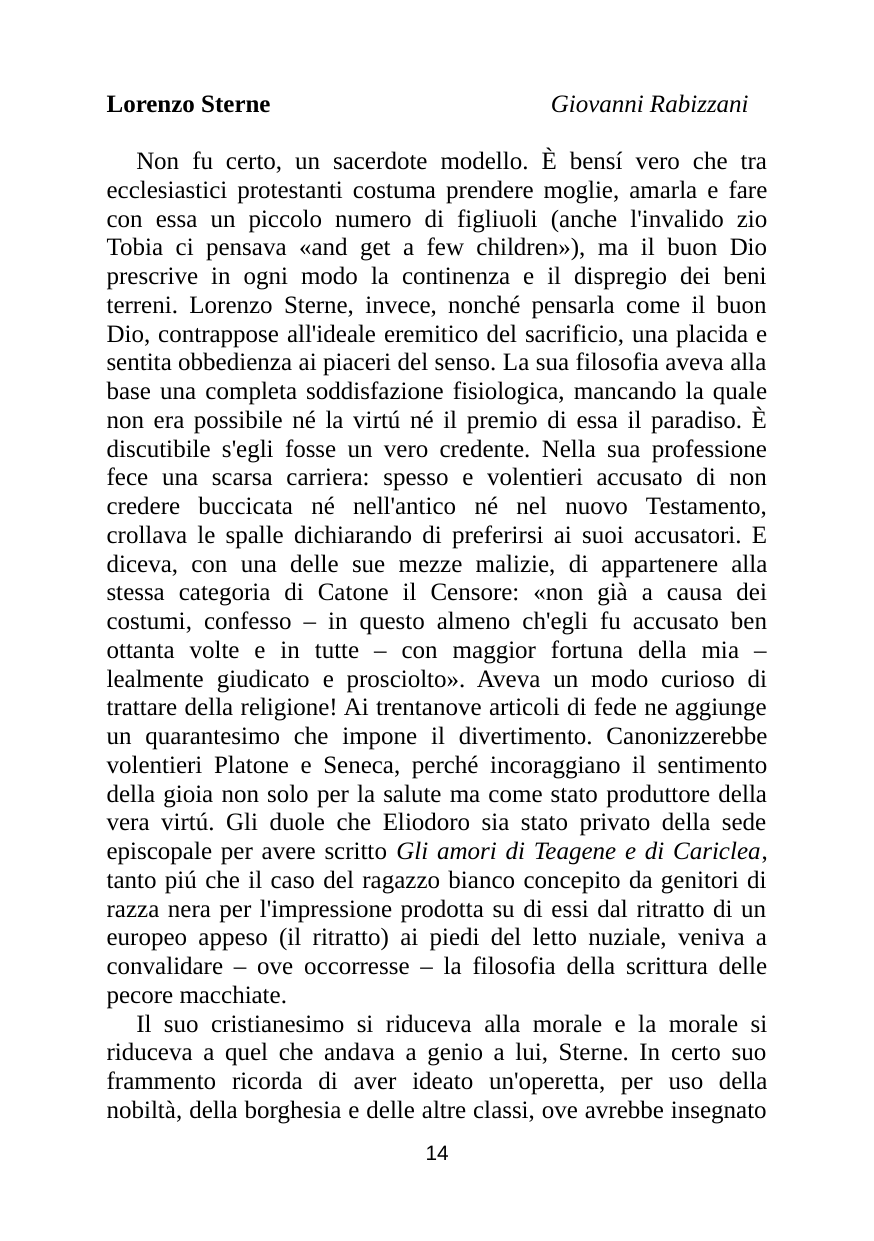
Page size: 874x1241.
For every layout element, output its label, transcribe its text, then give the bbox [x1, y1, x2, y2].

text Non fu certo, un sacerdote modello. È bensí vero che tra ecclesiastici protestanti costuma prendere moglie, amarla e fare con essa un piccolo numero di figliuoli (anche l'invalido zio Tobia ci pensava «and get a few children»), ma il buon Dio prescrive in ogni modo la continenza e il dispregio dei beni terreni. Lorenzo Sterne, invece, nonché pensarla come il buon Dio, contrappose all'ideale eremitico del sacrificio, una placida e sentita obbedienza ai piaceri del senso. La sua filosofia aveva alla base una completa soddisfazione fisiologica, mancando la quale non era possibile né la virtú né il premio di essa il paradiso. È discutibile s'egli fosse un vero credente. Nella sua professione fece una scarsa carriera: spesso e volentieri accusato di non credere buccicata né nell'antico né nel nuovo Testamento, crollava le spalle dichiarando di preferirsi ai suoi accusatori. E diceva, con una delle sue mezze malizie, di appartenere alla stessa categoria di Catone il Censore: «non già a causa dei costumi, confesso – in questo almeno ch'egli fu accusato ben ottanta volte e in tutte – con maggior fortuna della mia – lealmente giudicato e prosciolto». Aveva un modo curioso di trattare della religione! Ai trentanove articoli di fede ne aggiunge un quarantesimo che impone il divertimento. Canonizzerebbe volentieri Platone e Seneca, perché incoraggiano il sentimento della gioia non solo per la salute ma come stato produttore della vera virtú. Gli duole che Eliodoro sia stato privato della sede episcopale per avere scritto Gli amori di Teagene e di Cariclea, tanto piú che il caso del ragazzo bianco concepito da genitori di razza nera per l'impressione prodotta su di essi dal ritratto di un europeo appeso (il ritratto) ai piedi del letto nuziale, veniva a convalidare – ove occorresse – la filosofia della scrittura delle pecore macchiate. [106, 146, 768, 1009]
text Il suo cristianesimo si riduceva alla morale e la morale si riduceva a quel che andava a genio a lui, Sterne. In certo suo frammento ricorda di aver ideato un'operetta, per uso della nobiltà, della borghesia e delle altre classi, ove avrebbe insegnato [106, 1009, 768, 1124]
